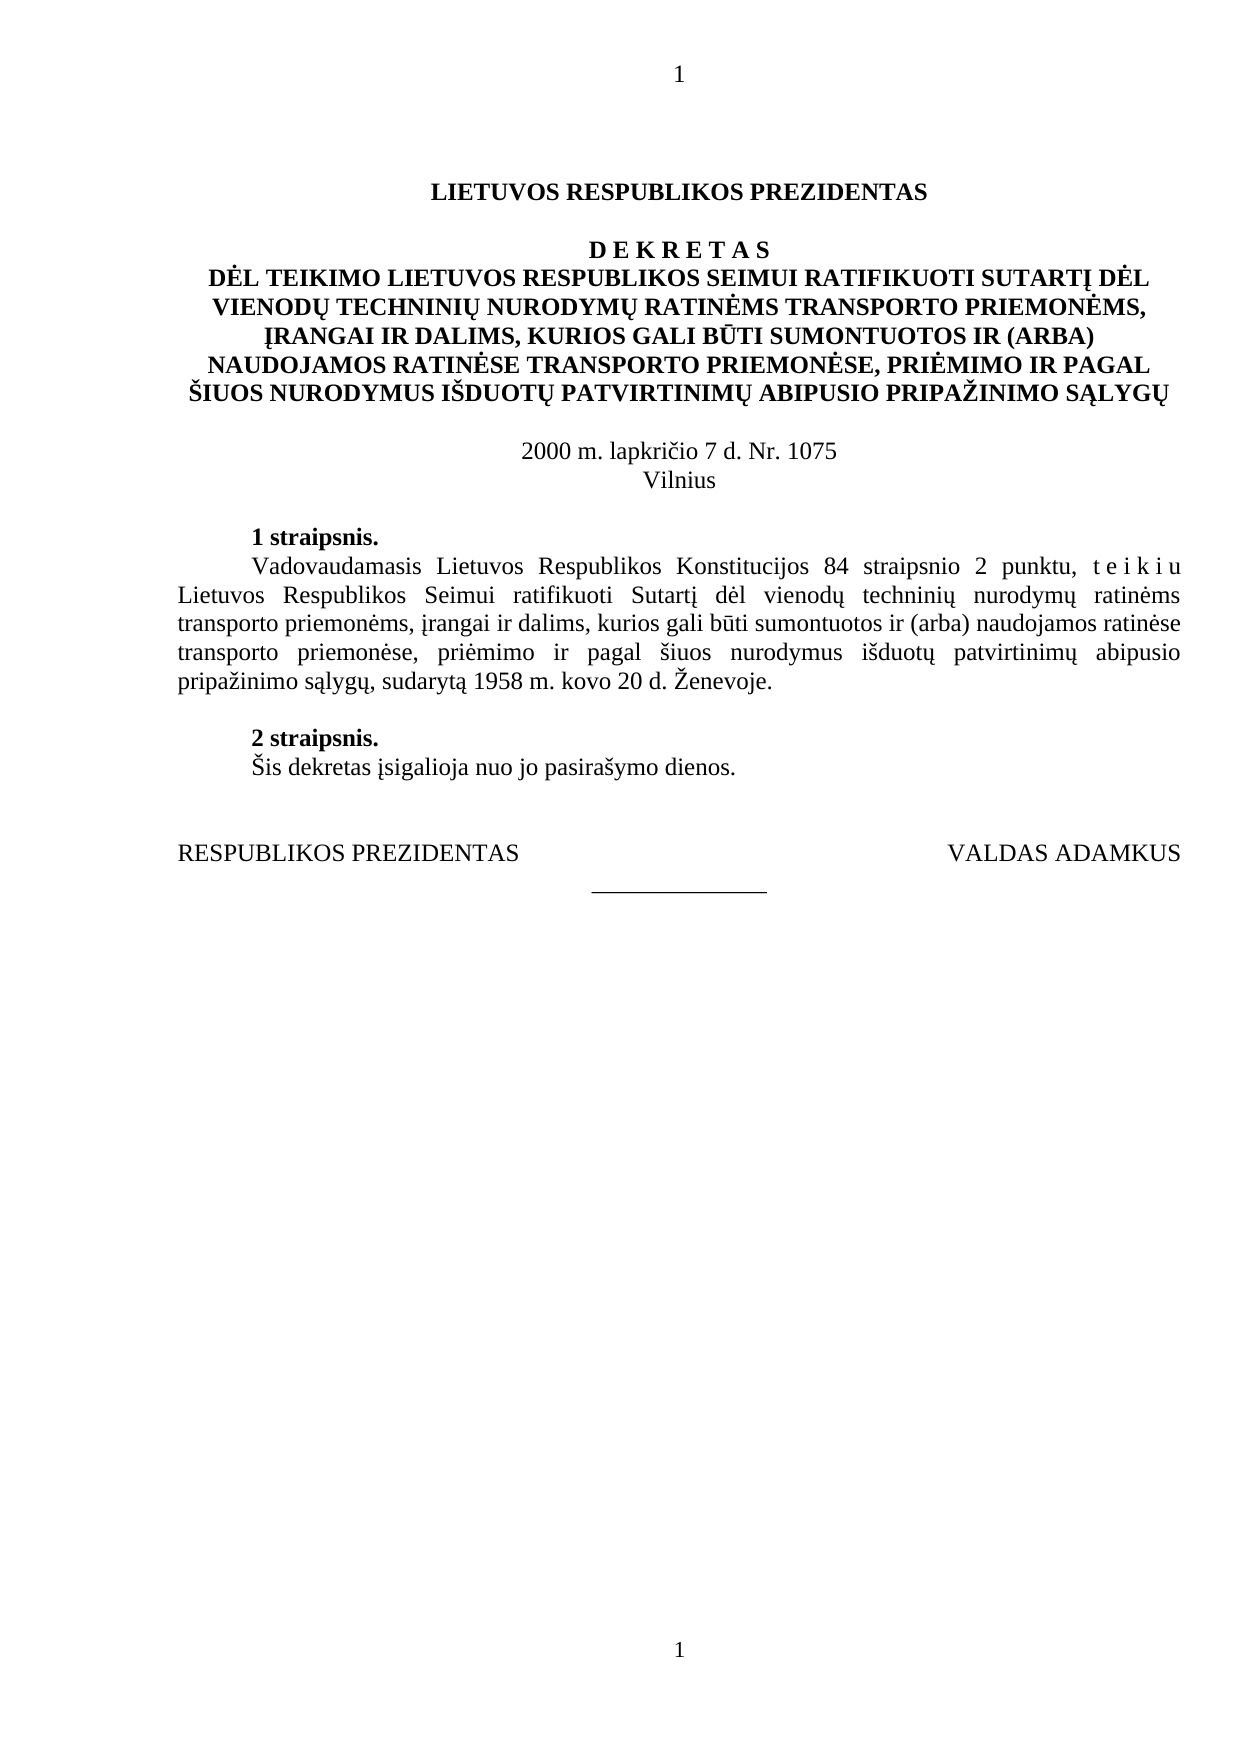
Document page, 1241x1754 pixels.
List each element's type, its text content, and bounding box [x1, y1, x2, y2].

text Šis dekretas įsigalioja nuo jo pasirašymo dienos. [177, 752, 1181, 781]
text 2 straipsnis. [177, 723, 1181, 752]
text 2000 m. lapkričio 7 d. Nr. 1075 [177, 436, 1181, 465]
text Vilnius [177, 465, 1181, 493]
text LIETUVOS RESPUBLIKOS PREZIDENTAS [177, 177, 1181, 206]
text ______________ [177, 867, 1181, 896]
text 1 straipsnis. [177, 522, 1181, 551]
text D E K R E T A S [177, 235, 1181, 263]
text Vadovaudamasis Lietuvos Respublikos Konstitucijos 84 straipsnio 2 punktu, teikiu Lietuvos Respublikos Seimui ratifikuoti Sutartį dėl vienodų techninių nurodymų ratinėms transporto priemonėms, įrangai ir dalims, kurios gali būti sumontuotos ir (arba) naudojamos ratinėse transporto priemonėse, priėmimo ir pagal šiuos nurodymus išduotų patvirtinimų abipusio pripažinimo sąlygų, sudarytą 1958 m. kovo 20 d. Ženevoje. [177, 551, 1181, 695]
text RESPUBLIKOS PREZIDENTAS VALDAS ADAMKUS [177, 838, 1181, 867]
text DĖL TEIKIMO LIETUVOS RESPUBLIKOS SEIMUI RATIFIKUOTI SUTARTĮ DĖL VIENODŲ TECHNINIŲ NURODYMŲ RATINĖMS TRANSPORTO PRIEMONĖMS, ĮRANGAI IR DALIMS, KURIOS GALI BŪTI SUMONTUOTOS IR (ARBA) NAUDOJAMOS RATINĖSE TRANSPORTO PRIEMONĖSE, PRIĖMIMO IR PAGAL ŠIUOS NURODYMUS IŠDUOTŲ PATVIRTINIMŲ ABIPUSIO PRIPAŽINIMO SĄLYGŲ [177, 263, 1181, 407]
